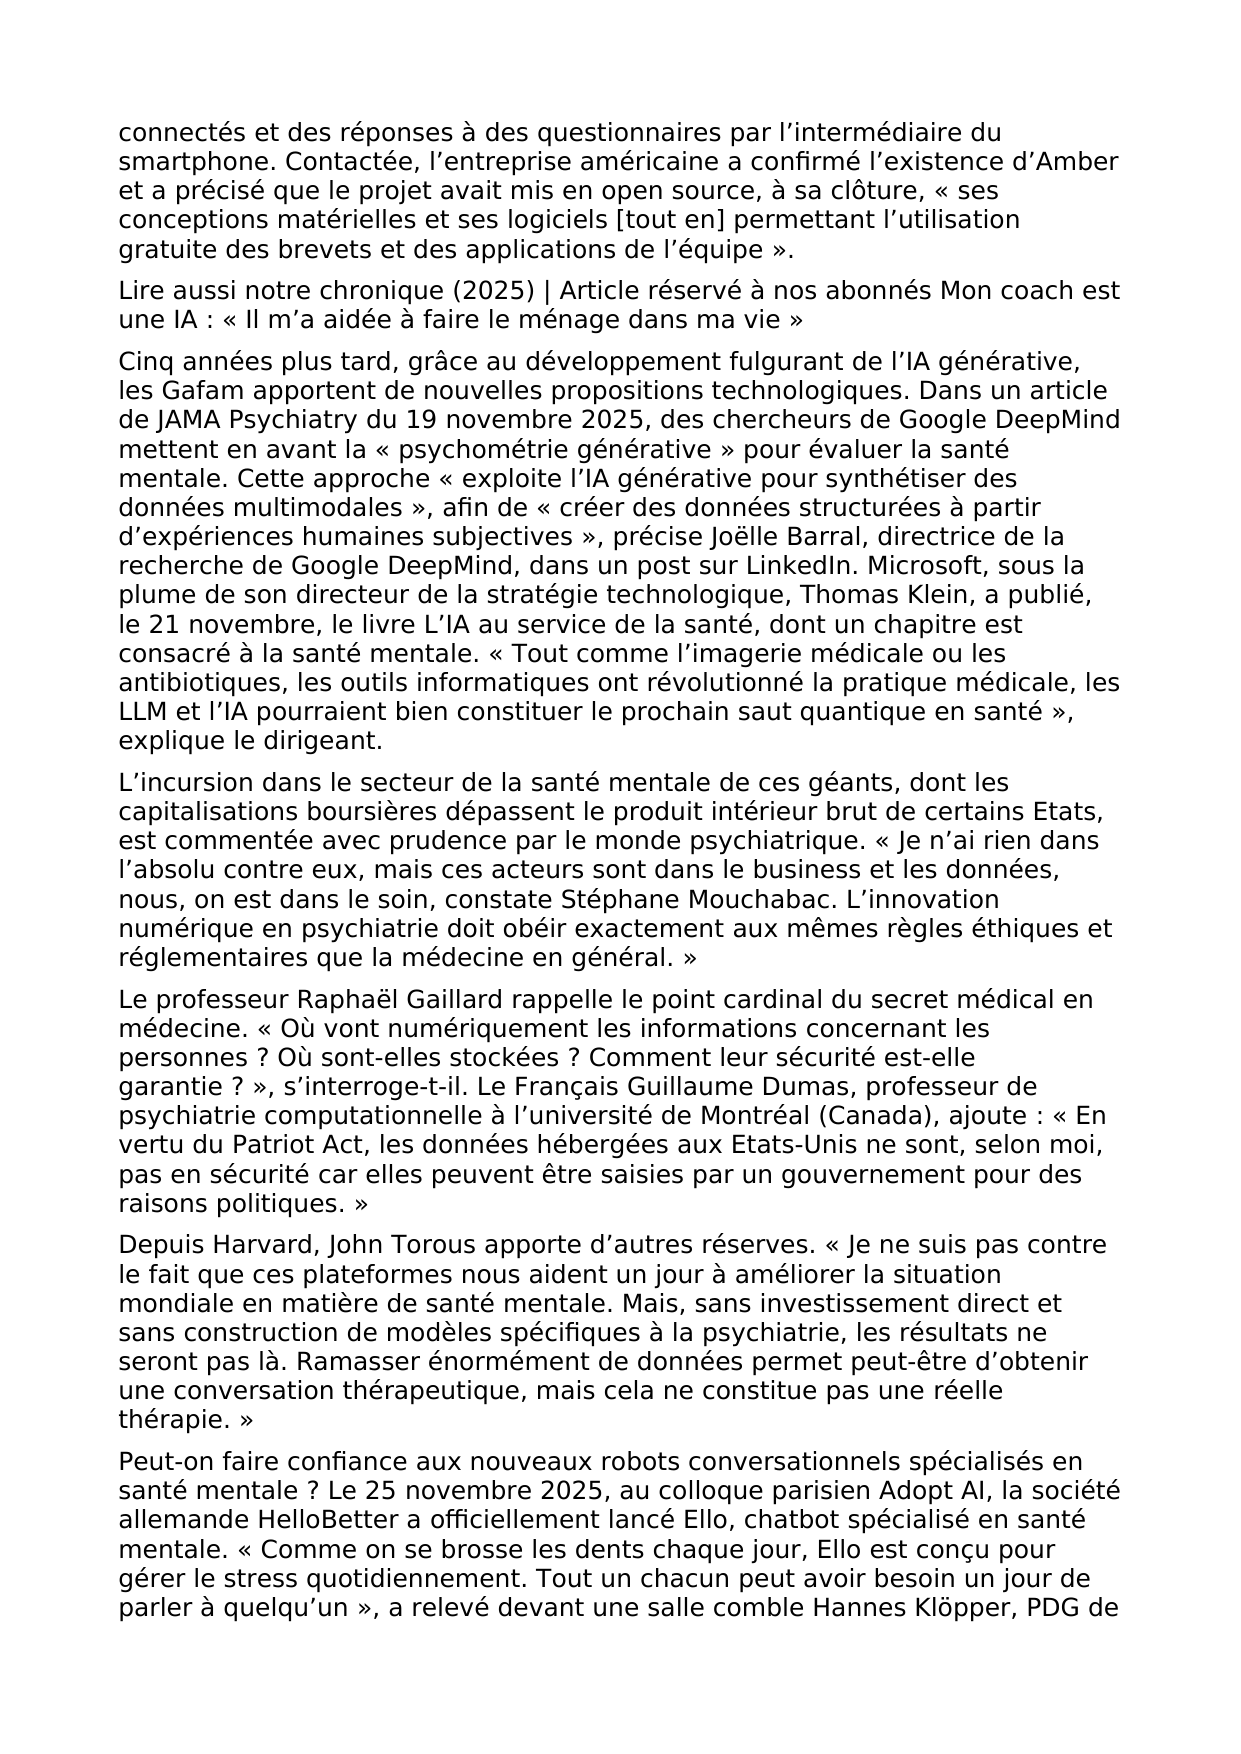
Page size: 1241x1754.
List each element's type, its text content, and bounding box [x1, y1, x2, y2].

text Depuis Harvard, John Torous apporte d’autres réserves. « Je ne suis pas contre le fait que ces plateformes nous aident un jour à améliorer la situation mondiale en matière de santé mentale. Mais, sans investissement direct et sans construction de modèles spécifiques à la psychiatrie, les résultats ne seront pas là. Ramasser énormément de données permet peut-être d’obtenir une conversation thérapeutique, mais cela ne constitue pas une réelle thérapie. » [118, 1231, 1122, 1435]
text Lire aussi notre chronique (2025) | Article réservé à nos abonnés Mon coach est une IA : « Il m’a aidée à faire le ménage dans ma vie » [118, 276, 1122, 335]
text Cinq années plus tard, grâce au développement fulgurant de l’IA générative, les Gafam apportent de nouvelles propositions technologiques. Dans un article de JAMA Psychiatry du 19 novembre 2025, des chercheurs de Google DeepMind mettent en avant la « psychométrie générative » pour évaluer la santé mentale. Cette approche « exploite l’IA générative pour synthétiser des données multimodales », afin de « créer des données structurées à partir d’expériences humaines subjectives », précise Joëlle Barral, directrice de la recherche de Google DeepMind, dans un post sur LinkedIn. Microsoft, sous la plume de son directeur de la stratégie technologique, Thomas Klein, a publié, le 21 novembre, le livre L’IA au service de la santé, dont un chapitre est consacré à la santé mentale. « Tout comme l’imagerie médicale ou les antibiotiques, les outils informatiques ont révolutionné la pratique médicale, les LLM et l’IA pourraient bien constituer le prochain saut quantique en santé », explique le dirigeant. [118, 347, 1122, 756]
text connectés et des réponses à des questionnaires par l’intermédiaire du smartphone. Contactée, l’entreprise américaine a confirmé l’existence d’Amber et a précisé que le projet avait mis en open source, à sa clôture, « ses conceptions matérielles et ses logiciels [tout en] permettant l’utilisation gratuite des brevets et des applications de l’équipe ». [118, 118, 1122, 264]
text Le professeur Raphaël Gaillard rappelle le point cardinal du secret médical en médecine. « Où vont numériquement les informations concernant les personnes ? Où sont-elles stockées ? Comment leur sécurité est-elle garantie ? », s’interroge-t-il. Le Français Guillaume Dumas, professeur de psychiatrie computationnelle à l’université de Montréal (Canada), ajoute : « En vertu du Patriot Act, les données hébergées aux Etats-Unis ne sont, selon moi, pas en sécurité car elles peuvent être saisies par un gouvernement pour des raisons politiques. » [118, 985, 1122, 1218]
text L’incursion dans le secteur de la santé mentale de ces géants, dont les capitalisations boursières dépassent le produit intérieur brut de certains Etats, est commentée avec prudence par le monde psychiatrique. « Je n’ai rien dans l’absolu contre eux, mais ces acteurs sont dans le business et les données, nous, on est dans le soin, constate Stéphane Mouchabac. L’innovation numérique en psychiatrie doit obéir exactement aux mêmes règles éthiques et réglementaires que la médecine en général. » [118, 768, 1122, 972]
text Peut-on faire confiance aux nouveaux robots conversationnels spécialisés en santé mentale ? Le 25 novembre 2025, au colloque parisien Adopt AI, la société allemande HelloBetter a officiellement lancé Ello, chatbot spécialisé en santé mentale. « Comme on se brosse les dents chaque jour, Ello est conçu pour gérer le stress quotidiennement. Tout un chacun peut avoir besoin un jour de parler à quelqu’un », a relevé devant une salle comble Hannes Klöpper, PDG de [118, 1447, 1122, 1622]
